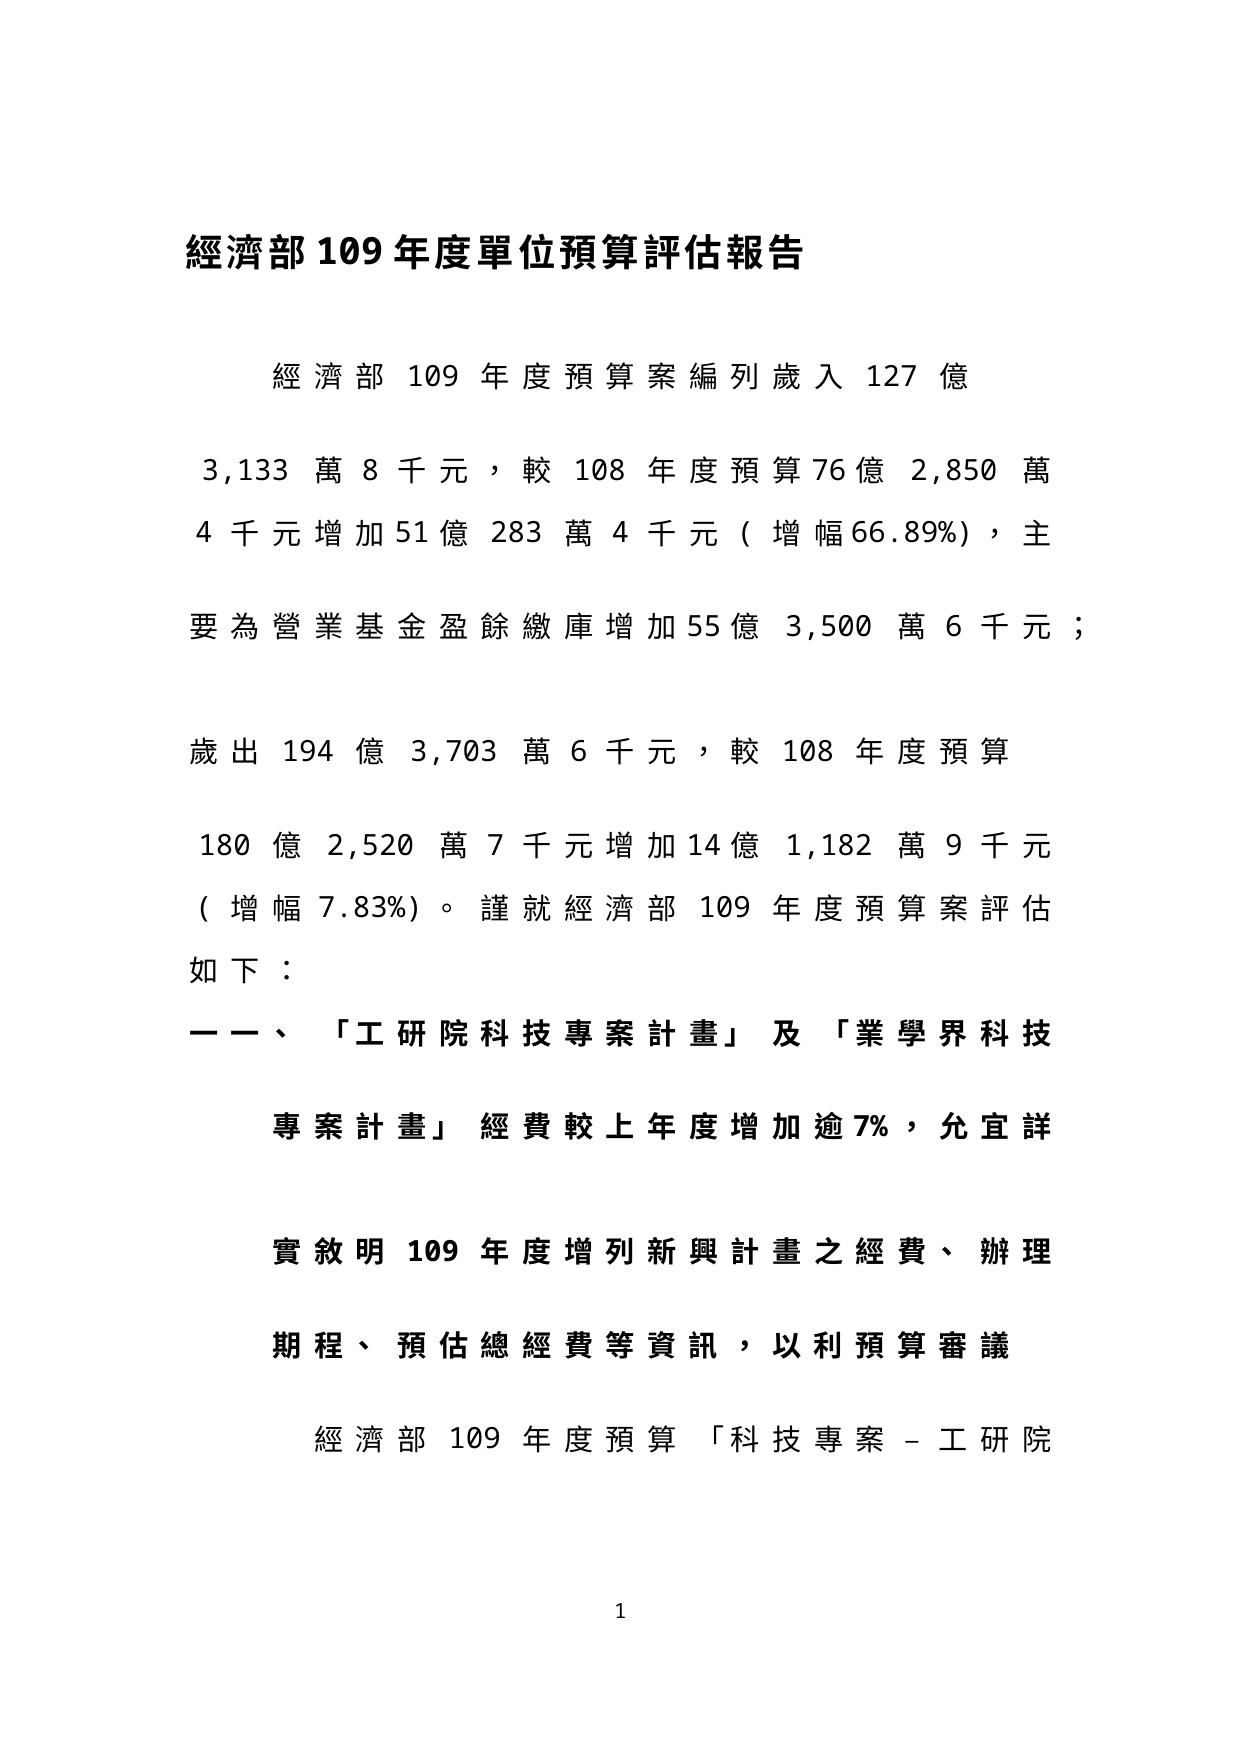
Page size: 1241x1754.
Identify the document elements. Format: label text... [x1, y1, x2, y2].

text 經濟部109年度預算「科技專案–工研院 [242, 1365, 1058, 1490]
text 經濟部109年度預算案編列歲入127億3,133萬8千元，較108年度預算76億2,850萬4千元增加51億283萬4千元(增幅66.89%)，主要為營業基金盈餘繳庫增加55億3,500萬6千元；歲出194億3,703萬6千元，較108年度預算180億2,520萬7千元增加14億1,182萬9千元(增幅7.83%)。謹就經濟部109年度預算案評估如下： [183, 302, 1058, 990]
text 經濟部109年度單位預算評估報告 [183, 177, 1058, 302]
text 一一、「工研院科技專案計畫」及「業學界科技專案計畫」經費較上年度增加逾7%，允宜詳實敘明109年度增列新興計畫之經費、辦理期程、預估總經費等資訊，以利預算審議 [183, 990, 1058, 1365]
